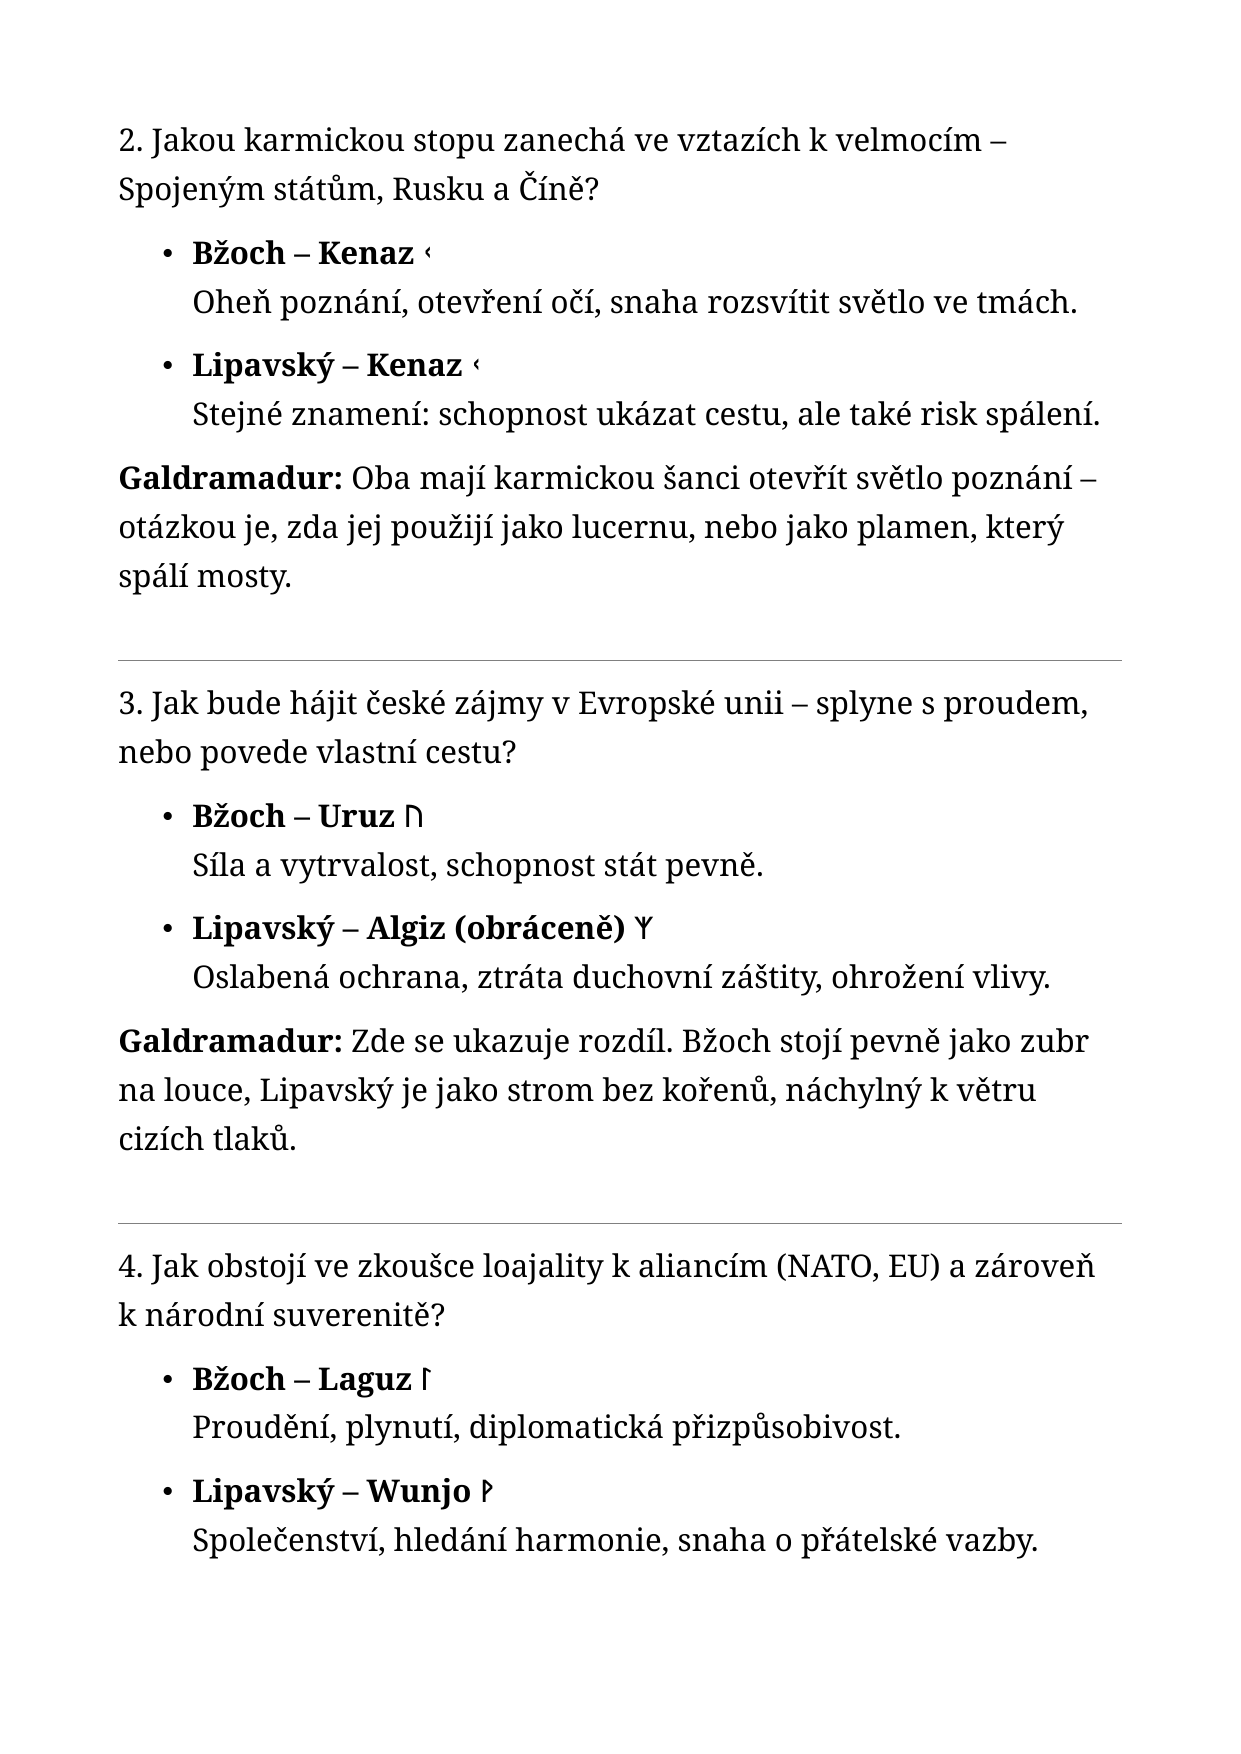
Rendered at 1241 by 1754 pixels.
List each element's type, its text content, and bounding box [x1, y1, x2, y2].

subtitle 2. Jakou karmickou stopu zanechá ve vztazích k velmocím – Spojeným státům, Rusku a Číně? [118, 118, 1122, 210]
list Lipavský – Wunjo ᚹ Společenství, hledání harmonie, snaha o přátelské vazby. [162, 1469, 1122, 1561]
subtitle 3. Jak bude hájit české zájmy v Evropské unii – splyne s proudem, nebo povede vlastní cestu? [118, 681, 1122, 773]
list Bžoch – Laguz ᛚ Proudění, plynutí, diplomatická přizpůsobivost. [162, 1356, 1122, 1448]
text Galdramadur: Zde se ukazuje rozdíl. Bžoch stojí pevně jako zubr na louce, Lipavský je jako strom bez kořenů, náchylný k větru cizích tlaků. [118, 1018, 1122, 1159]
list Lipavský – Kenaz ᚲ Stejné znamení: schopnost ukázat cestu, ale také risk spálení. [162, 343, 1122, 435]
list Lipavský – Algiz (obráceně) ᛉ Oslabená ochrana, ztráta duchovní záštity, ohrožení vlivy. [162, 906, 1122, 998]
list Bžoch – Kenaz ᚲ Oheň poznání, otevření očí, snaha rozsvítit světlo ve tmách. [162, 231, 1122, 322]
text Galdramadur: Oba mají karmickou šanci otevřít světlo poznání – otázkou je, zda jej použijí jako lucernu, nebo jako plamen, který spálí mosty. [118, 456, 1122, 596]
subtitle 4. Jak obstojí ve zkoušce loajality k aliancím (NATO, EU) a zároveň k národní suverenitě? [118, 1244, 1122, 1336]
list Bžoch – Uruz ᚢ Síla a vytrvalost, schopnost stát pevně. [162, 793, 1122, 885]
